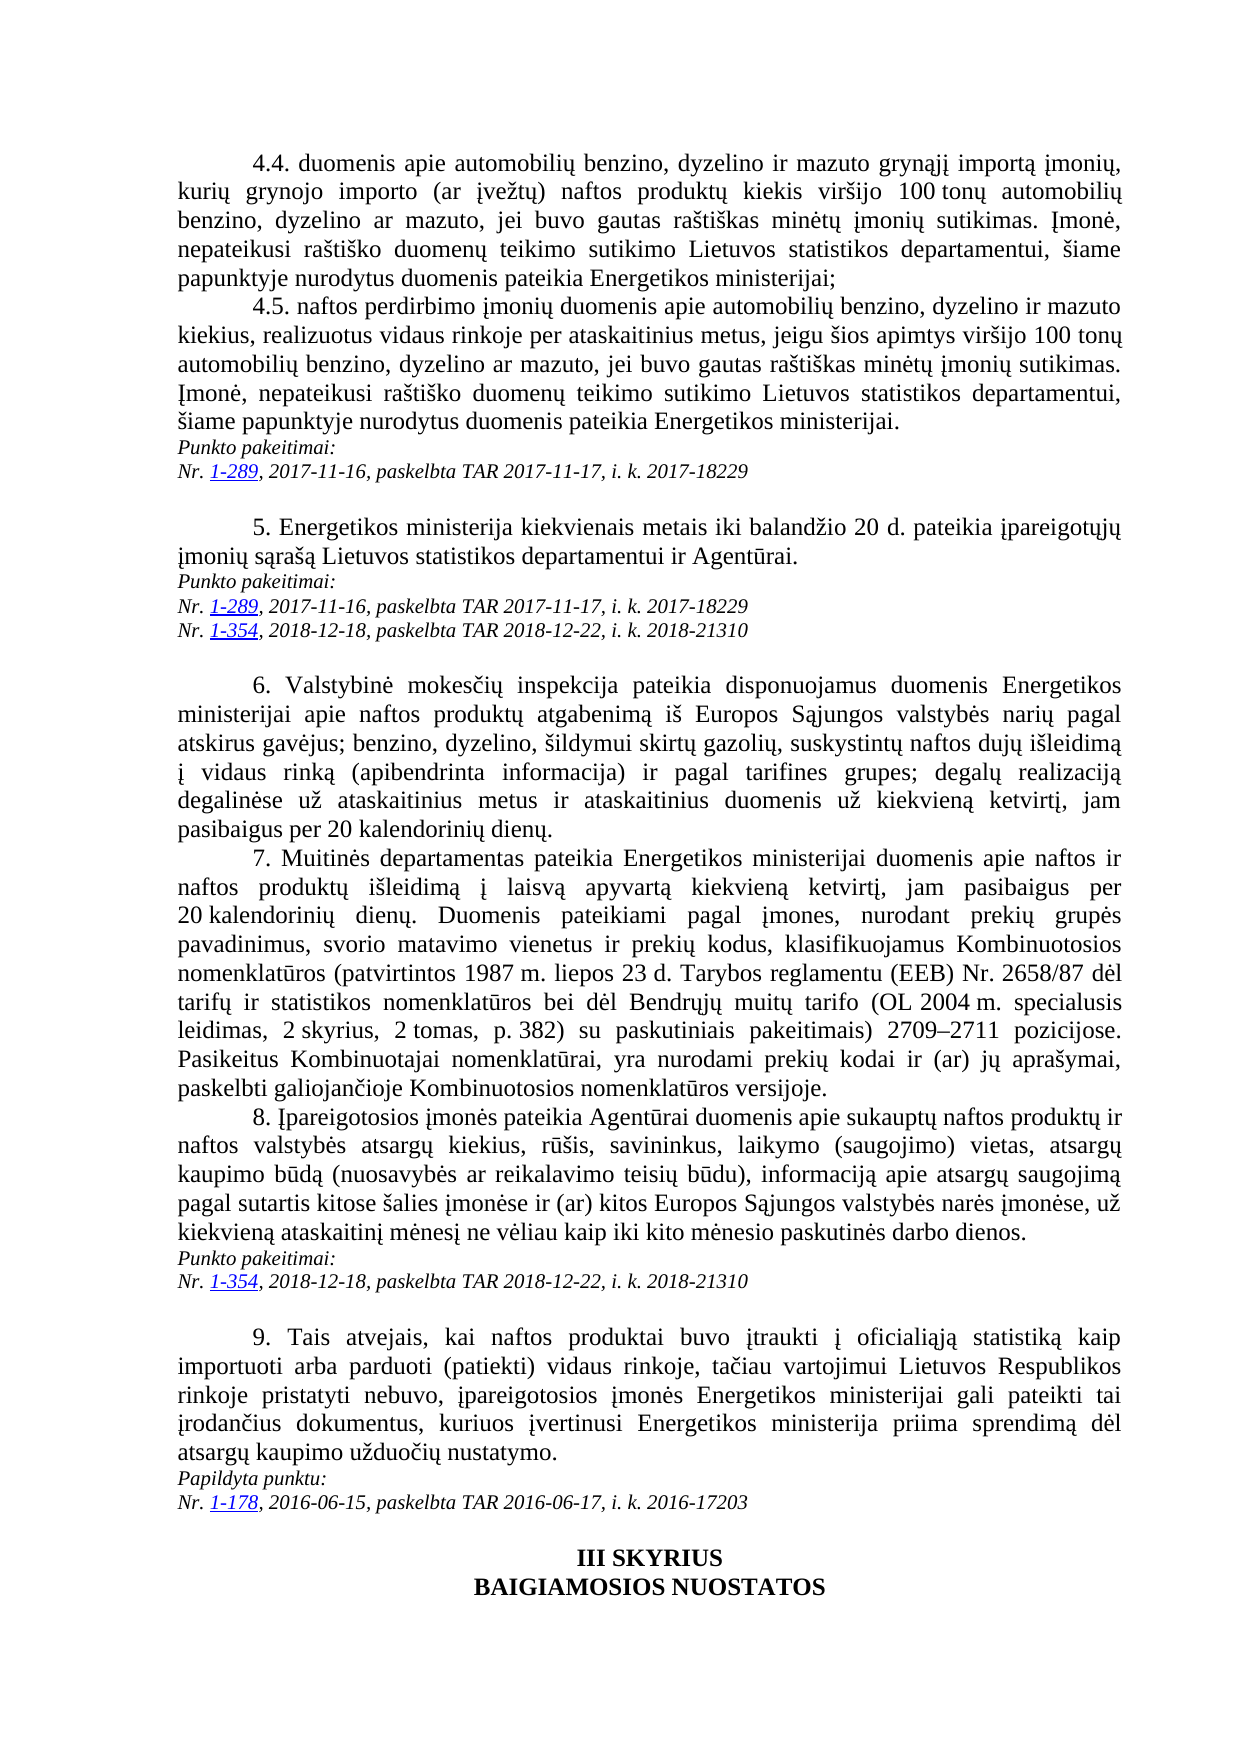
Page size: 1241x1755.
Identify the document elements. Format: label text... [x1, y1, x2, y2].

text Papildyta punktu: [177, 1466, 1122, 1490]
text 4.5. naftos perdirbimo įmonių duomenis apie automobilių benzino, dyzelino ir mazuto kiekius, realizuotus vidaus rinkoje per ataskaitinius metus, jeigu šios apimtys viršijo 100 tonų automobilių benzino, dyzelino ar mazuto, jei buvo gautas raštiškas minėtų įmonių sutikimas. Įmonė, nepateikusi raštiško duomenų teikimo sutikimo Lietuvos statistikos departamentui, šiame papunktyje nurodytus duomenis pateikia Energetikos ministerijai. [177, 291, 1122, 435]
text 4.4. duomenis apie automobilių benzino, dyzelino ir mazuto grynąjį importą įmonių, kurių grynojo importo (ar įvežtų) naftos produktų kiekis viršijo 100 tonų automobilių benzino, dyzelino ar mazuto, jei buvo gautas raštiškas minėtų įmonių sutikimas. Įmonė, nepateikusi raštiško duomenų teikimo sutikimo Lietuvos statistikos departamentui, šiame papunktyje nurodytus duomenis pateikia Energetikos ministerijai; [177, 148, 1122, 291]
text 7. Muitinės departamentas pateikia Energetikos ministerijai duomenis apie naftos ir naftos produktų išleidimą į laisvą apyvartą kiekvieną ketvirtį, jam pasibaigus per 20 kalendorinių dienų. Duomenis pateikiami pagal įmones, nurodant prekių grupės pavadinimus, svorio matavimo vienetus ir prekių kodus, klasifikuojamus Kombinuotosios nomenklatūros (patvirtintos 1987 m. liepos 23 d. Tarybos reglamentu (EEB) Nr. 2658/87 dėl tarifų ir statistikos nomenklatūros bei dėl Bendrųjų muitų tarifo (OL 2004 m. specialusis leidimas, 2 skyrius, 2 tomas, p. 382) su paskutiniais pakeitimais) 2709–2711 pozicijose. Pasikeitus Kombinuotajai nomenklatūrai, yra nurodami prekių kodai ir (ar) jų aprašymai, paskelbti galiojančioje Kombinuotosios nomenklatūros versijoje. [177, 843, 1122, 1102]
text Punkto pakeitimai: [177, 435, 1122, 459]
text 5. Energetikos ministerija kiekvienais metais iki balandžio 20 d. pateikia įpareigotųjų įmonių sąrašą Lietuvos statistikos departamentui ir Agentūrai. [177, 512, 1122, 569]
text BAIGIAMOSIOS NUOSTATOS [177, 1572, 1122, 1600]
text Nr. 1-289, 2017-11-16, paskelbta TAR 2017-11-17, i. k. 2017-18229 [177, 593, 1122, 618]
text Punkto pakeitimai: [177, 569, 1122, 593]
text 6. Valstybinė mokesčių inspekcija pateikia disponuojamus duomenis Energetikos ministerijai apie naftos produktų atgabenimą iš Europos Sąjungos valstybės narių pagal atskirus gavėjus; benzino, dyzelino, šildymui skirtų gazolių, suskystintų naftos dujų išleidimą į vidaus rinką (apibendrinta informacija) ir pagal tarifines grupes; degalų realizaciją degalinėse už ataskaitinius metus ir ataskaitinius duomenis už kiekvieną ketvirtį, jam pasibaigus per 20 kalendorinių dienų. [177, 670, 1122, 843]
text Punkto pakeitimai: [177, 1245, 1122, 1269]
text Nr. 1-354, 2018-12-18, paskelbta TAR 2018-12-22, i. k. 2018-21310 [177, 618, 1122, 642]
text Nr. 1-178, 2016-06-15, paskelbta TAR 2016-06-17, i. k. 2016-17203 [177, 1490, 1122, 1514]
text III SKYRIUS [177, 1543, 1122, 1572]
text Nr. 1-354, 2018-12-18, paskelbta TAR 2018-12-22, i. k. 2018-21310 [177, 1269, 1122, 1293]
text Nr. 1-289, 2017-11-16, paskelbta TAR 2017-11-17, i. k. 2017-18229 [177, 459, 1122, 483]
text 9. Tais atvejais, kai naftos produktai buvo įtraukti į oficialiąją statistiką kaip importuoti arba parduoti (patiekti) vidaus rinkoje, tačiau vartojimui Lietuvos Respublikos rinkoje pristatyti nebuvo, įpareigotosios įmonės Energetikos ministerijai gali pateikti tai įrodančius dokumentus, kuriuos įvertinusi Energetikos ministerija priima sprendimą dėl atsargų kaupimo užduočių nustatymo. [177, 1322, 1122, 1466]
text 8. Įpareigotosios įmonės pateikia Agentūrai duomenis apie sukauptų naftos produktų ir naftos valstybės atsargų kiekius, rūšis, savininkus, laikymo (saugojimo) vietas, atsargų kaupimo būdą (nuosavybės ar reikalavimo teisių būdu), informaciją apie atsargų saugojimą pagal sutartis kitose šalies įmonėse ir (ar) kitos Europos Sąjungos valstybės narės įmonėse, už kiekvieną ataskaitinį mėnesį ne vėliau kaip iki kito mėnesio paskutinės darbo dienos. [177, 1102, 1122, 1245]
